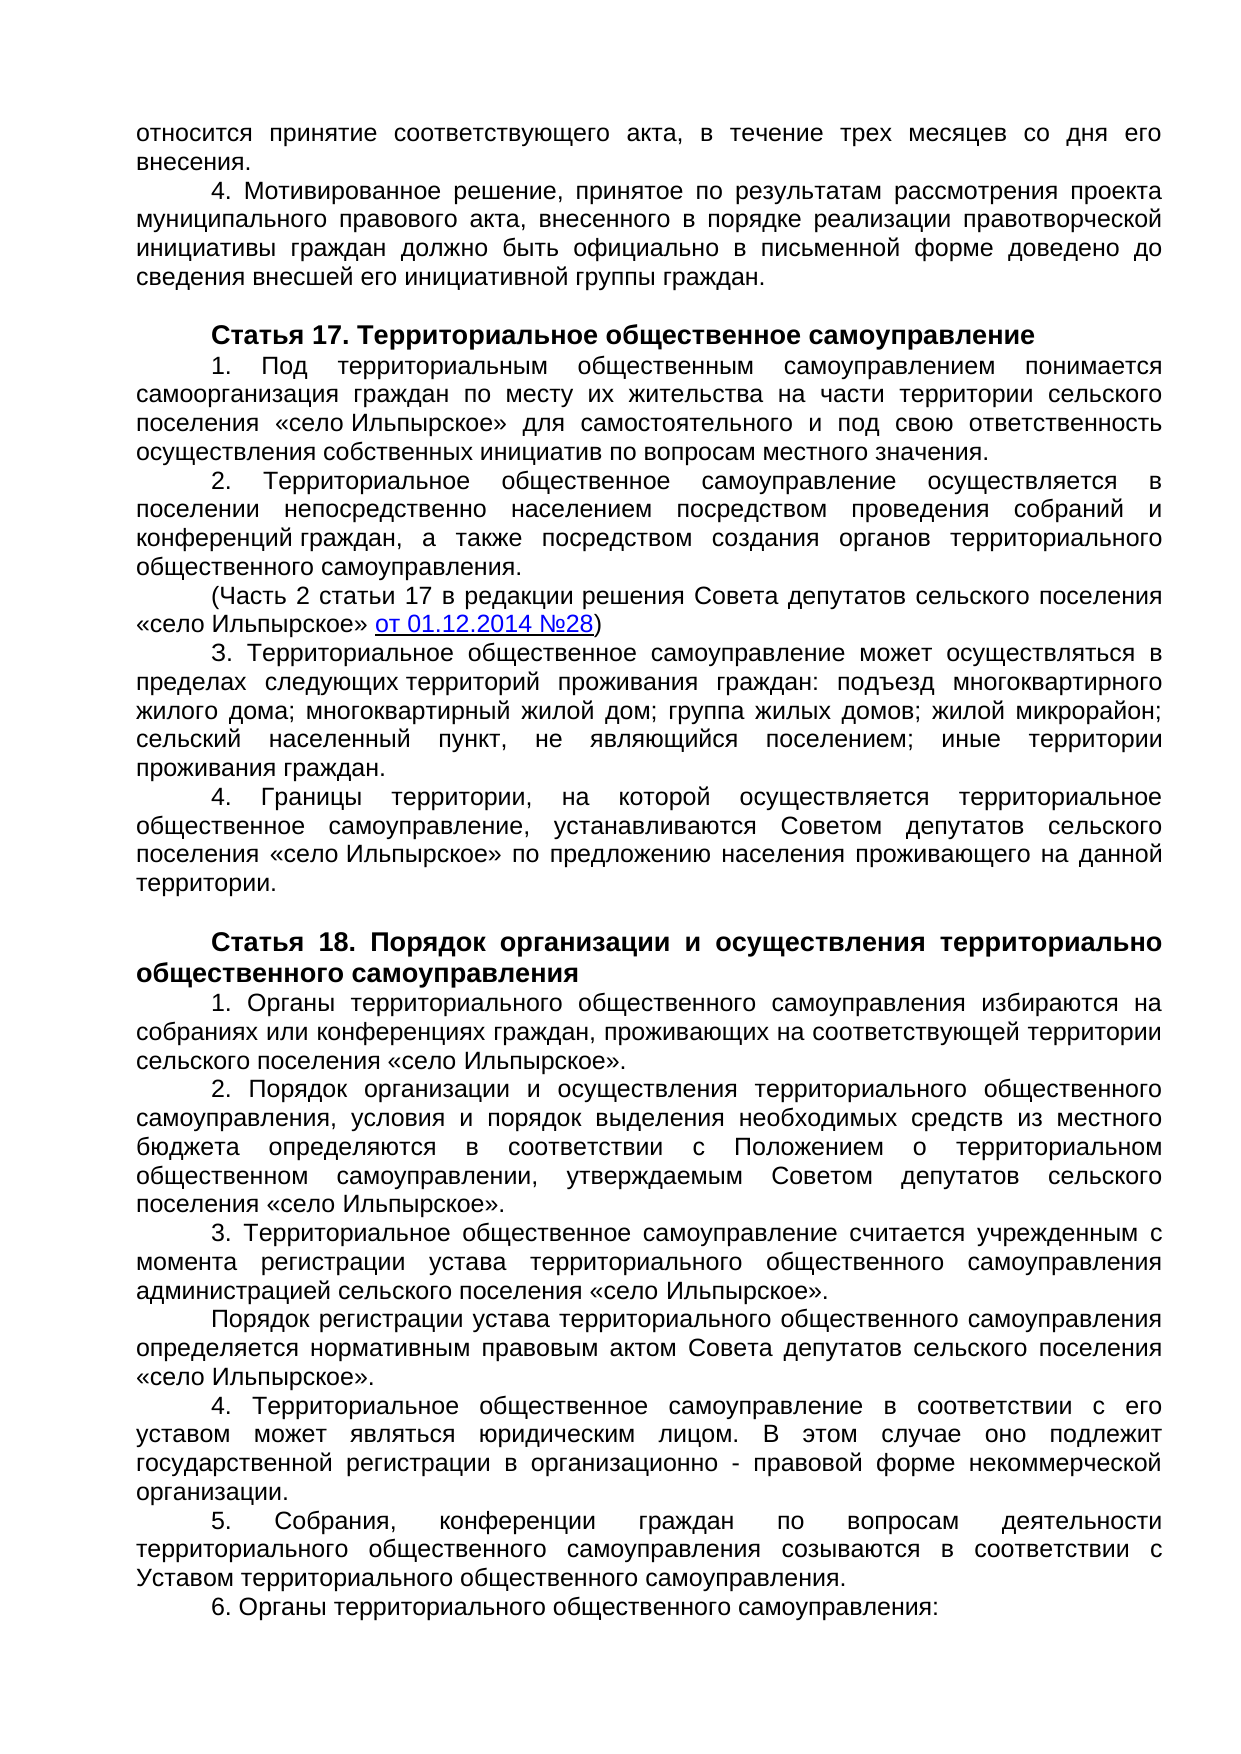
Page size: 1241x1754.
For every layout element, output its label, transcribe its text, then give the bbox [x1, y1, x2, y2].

text 4. Территориальное общественное самоуправление в соответствии с его уставом может являться юридическим лицом. В этом случае оно подлежит государственной регистрации в организационно - правовой форме некоммерческой организации. [136, 1391, 1163, 1506]
text 2. Порядок организации и осуществления территориального общественного самоуправления, условия и порядок выделения необходимых средств из местного бюджета определяются в соответствии с Положением о территориальном общественном самоуправлении, утверждаемым Советом депутатов сельского поселения «село Ильпырское». [136, 1074, 1163, 1218]
text 1. Органы территориального общественного самоуправления избираются на собраниях или конференциях граждан, проживающих на соответствующей территории сельского поселения «село Ильпырское». [136, 988, 1163, 1074]
text относится принятие соответствующего акта, в течение трех месяцев со дня его внесения. [136, 118, 1163, 176]
text (Часть 2 статьи 17 в редакции решения Совета депутатов сельского поселения «село Ильпырское» от 01.12.2014 №28) [136, 581, 1163, 638]
text Статья 18. Порядок организации и осуществления территориально общественного самоуправления [136, 926, 1163, 988]
text 5. Собрания, конференции граждан по вопросам деятельности территориального общественного самоуправления созываются в соответствии с Уставом территориального общественного самоуправления. [136, 1506, 1163, 1592]
text 3. Территориальное общественное самоуправление считается учрежденным с момента регистрации устава территориального общественного самоуправления администрацией сельского поселения «село Ильпырское». [136, 1218, 1163, 1304]
text 2. Территориальное общественное самоуправление осуществляется в поселении непосредственно населением посредством проведения собраний и конференций граждан, а также посредством создания органов территориального общественного самоуправления. [136, 466, 1163, 581]
text 1. Под территориальным общественным самоуправлением понимается самоорганизация граждан по месту их жительства на части территории сельского поселения «село Ильпырское» для самостоятельного и под свою ответственность осуществления собственных инициатив по вопросам местного значения. [136, 351, 1163, 466]
text 4. Мотивированное решение, принятое по результатам рассмотрения проекта муниципального правового акта, внесенного в порядке реализации правотворческой инициативы граждан должно быть официально в письменной форме доведено до сведения внесшей его инициативной группы граждан. [136, 176, 1163, 291]
text Статья 17. Территориальное общественное самоуправление [136, 319, 1163, 351]
text З. Территориальное общественное самоуправление может осуществляться в пределах следующих территорий проживания граждан: подъезд многоквартирного жилого дома; многоквартирный жилой дом; группа жилых домов; жилой микрорайон; сельский населенный пункт, не являющийся поселением; иные территории проживания граждан. [136, 638, 1163, 782]
text Порядок регистрации устава территориального общественного самоуправления определяется нормативным правовым актом Совета депутатов сельского поселения «село Ильпырское». [136, 1304, 1163, 1391]
text 6. Органы территориального общественного самоуправления: [136, 1592, 1163, 1621]
text 4. Границы территории, на которой осуществляется территориальное общественное самоуправление, устанавливаются Советом депутатов сельского поселения «село Ильпырское» по предложению населения проживающего на данной территории. [136, 782, 1163, 897]
